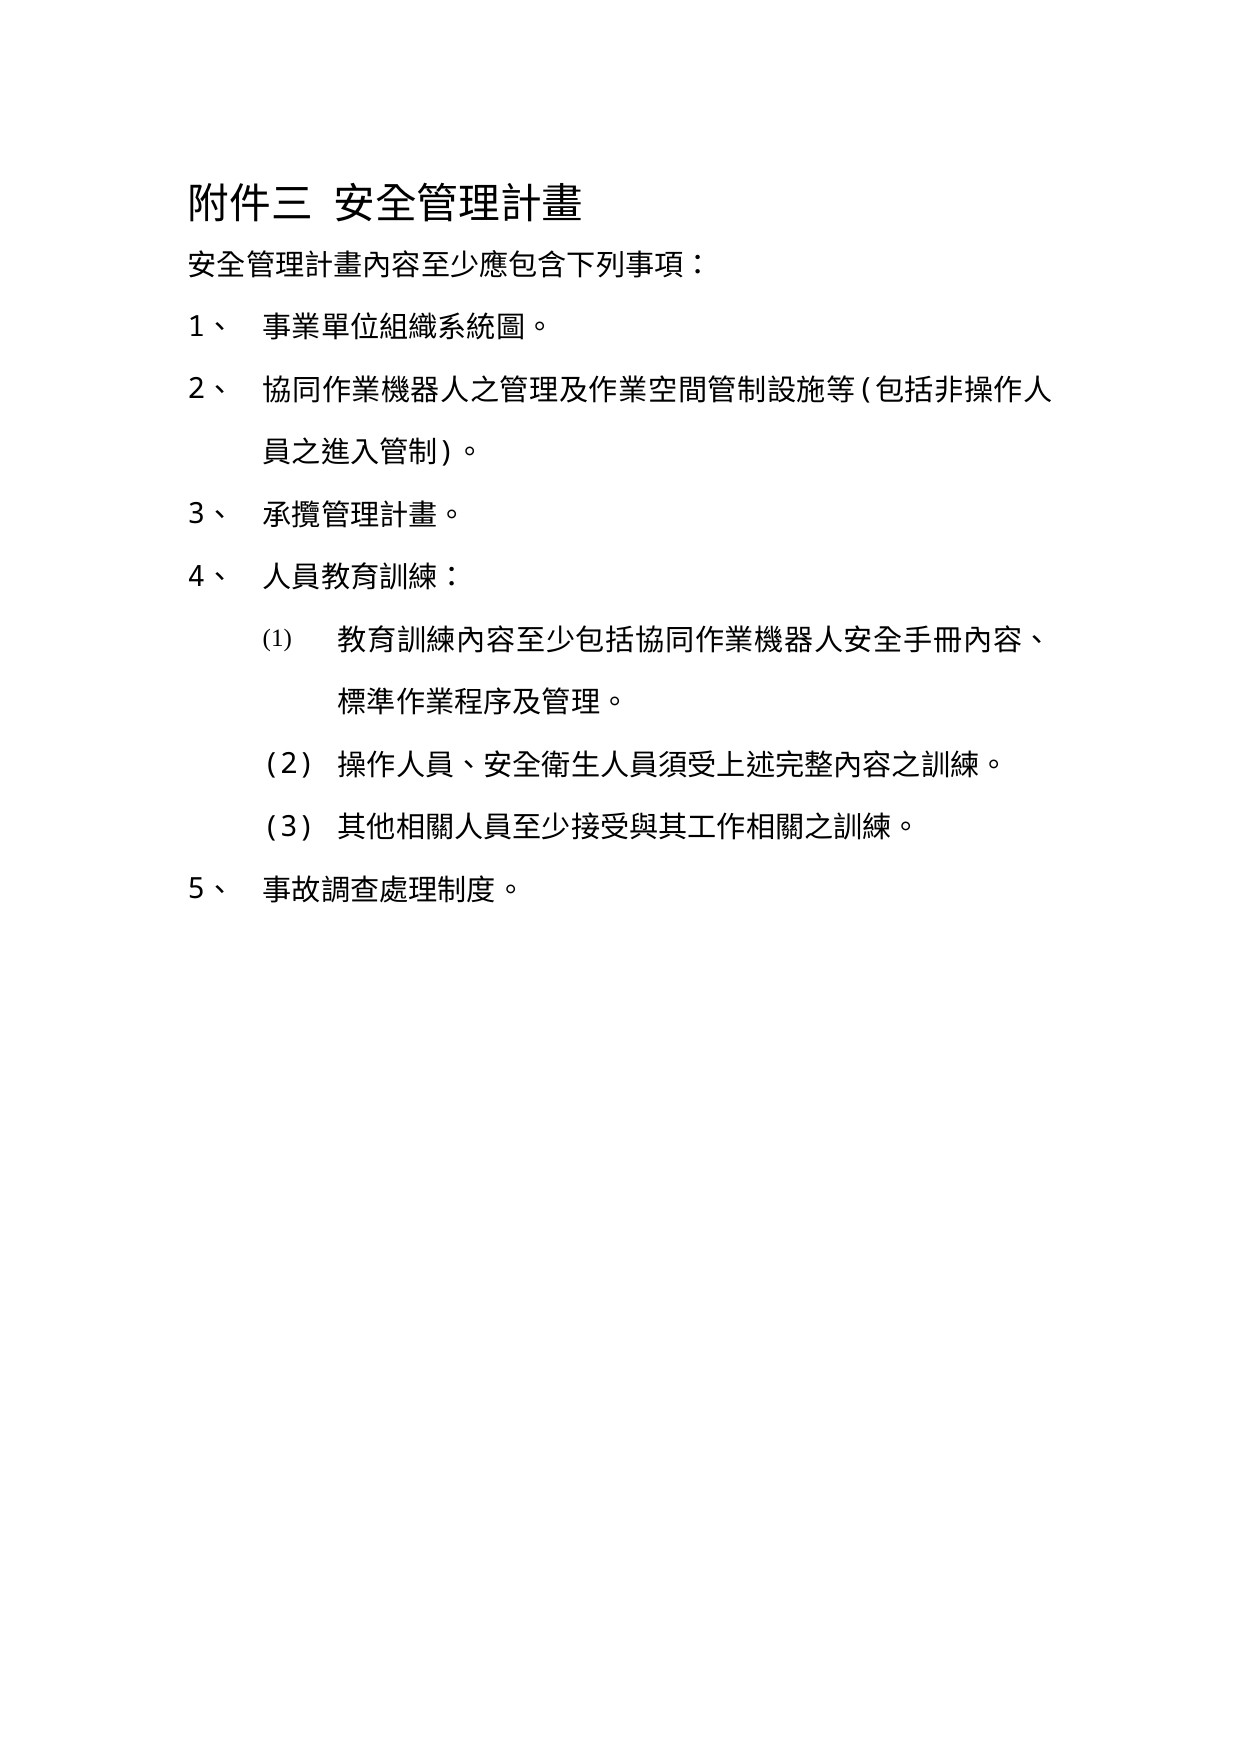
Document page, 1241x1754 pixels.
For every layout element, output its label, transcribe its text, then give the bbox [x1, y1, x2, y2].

list 人員教育訓練： [187, 533, 1053, 596]
list 事故調查處理制度。 [187, 846, 1053, 908]
list 協同作業機器人之管理及作業空間管制設施等(包括非操作人員之進入管制)。 [187, 346, 1053, 471]
list 教育訓練內容至少包括協同作業機器人安全手冊內容、標準作業程序及管理。 [262, 596, 1053, 721]
list 事業單位組織系統圖。 [187, 283, 1053, 346]
list 其他相關人員至少接受與其工作相關之訓練。 [262, 783, 1053, 846]
list 承攬管理計畫。 [187, 471, 1053, 533]
list 操作人員、安全衛生人員須受上述完整內容之訓練。 [262, 721, 1053, 783]
text 安全管理計畫內容至少應包含下列事項： [187, 221, 1053, 283]
text 附件三 安全管理計畫 [187, 158, 1053, 221]
